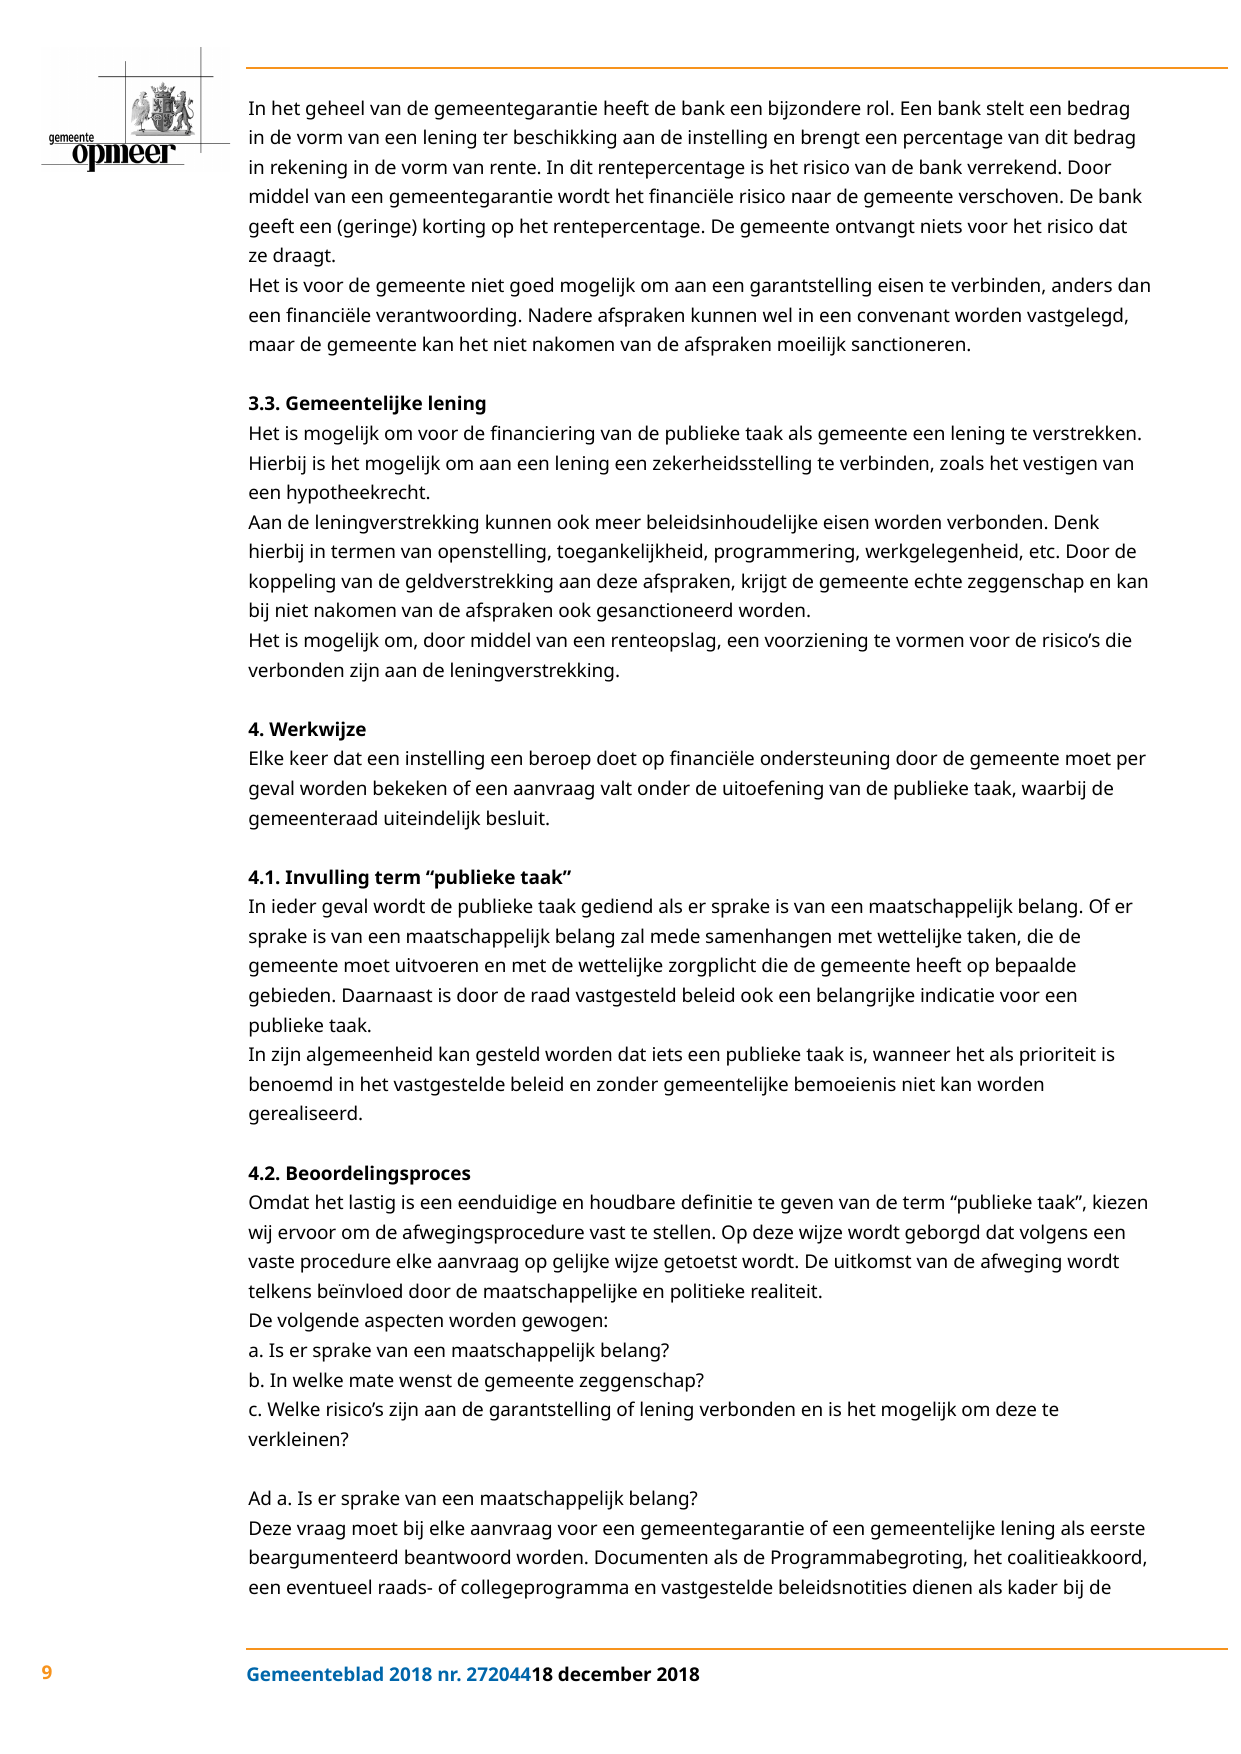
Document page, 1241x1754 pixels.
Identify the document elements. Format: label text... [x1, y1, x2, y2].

text c. Welke risico’s zijn aan de garantstelling of lening verbonden en is het mogelijk om deze te verkleinen? [248, 1396, 1152, 1452]
text 3.3. Gemeentelijke lening [248, 391, 1152, 416]
text Elke keer dat een instelling een beroep doet op financiële ondersteuning door de gemeente moet per geval worden bekeken of een aanvraag valt onder de uitoefening van de publieke taak, waarbij de gemeenteraad uiteindelijk besluit. [248, 746, 1152, 831]
text In ieder geval wordt de publieke taak gediend als er sprake is van een maatschappelijk belang. Of er sprake is van een maatschappelijk belang zal mede samenhangen met wettelijke taken, die de gemeente moet uitvoeren en met de wettelijke zorgplicht die de gemeente heeft op bepaalde gebieden. Daarnaast is door de raad vastgesteld beleid ook een belangrijke indicatie voor een publieke taak. [248, 893, 1152, 1038]
text Omdat het lastig is een eenduidige en houdbare definitie te geven van de term “publieke taak”, kiezen wij ervoor om de afwegingsprocedure vast te stellen. Op deze wijze wordt geborgd dat volgens een vaste procedure elke aanvraag op gelijke wijze getoetst wordt. De uitkomst van de afweging wordt telkens beïnvloed door de maatschappelijke en politieke realiteit. [248, 1189, 1152, 1304]
text In zijn algemeenheid kan gesteld worden dat iets een publieke taak is, wanneer het als prioriteit is benoemd in het vastgestelde beleid en zonder gemeentelijke bemoeienis niet kan worden gerealiseerd. [248, 1041, 1152, 1126]
text Aan de leningverstrekking kunnen ook meer beleidsinhoudelijke eisen worden verbonden. Denk hierbij in termen van openstelling, toegankelijkheid, programmering, werkgelegenheid, etc. Door de koppeling van de geldverstrekking aan deze afspraken, krijgt de gemeente echte zeggenschap en kan bij niet nakomen van de afspraken ook gesanctioneerd worden. [248, 509, 1152, 623]
text Het is mogelijk om, door middel van een renteopslag, een voorziening te vormen voor de risico’s die verbonden zijn aan de leningverstrekking. [248, 627, 1152, 683]
text Het is mogelijk om voor de financiering van de publieke taak als gemeente een lening te verstrekken. Hierbij is het mogelijk om aan een lening een zekerheidsstelling te verbinden, zoals het vestigen van een hypotheekrecht. [248, 420, 1152, 505]
picture [41, 47, 231, 172]
text Ad a. Is er sprake van een maatschappelijk belang? [248, 1485, 1152, 1511]
text b. In welke mate wenst de gemeente zeggenschap? [248, 1367, 1152, 1393]
text De volgende aspecten worden gewogen: [248, 1308, 1152, 1333]
text 4.1. Invulling term “publieke taak” [248, 864, 1152, 890]
text a. Is er sprake van een maatschappelijk belang? [248, 1337, 1152, 1363]
text In het geheel van de gemeentegarantie heeft de bank een bijzondere rol. Een bank stelt een bedrag in de vorm van een lening ter beschikking aan de instelling en brengt een percentage van dit bedrag in rekening in de vorm van rente. In dit rentepercentage is het risico van de bank verrekend. Door middel van een gemeentegarantie wordt het financiële risico naar de gemeente verschoven. De bank geeft een (geringe) korting op het rentepercentage. De gemeente ontvangt niets voor het risico dat ze draagt. [248, 95, 1152, 268]
text Deze vraag moet bij elke aanvraag voor een gemeentegarantie of een gemeentelijke lening als eerste beargumenteerd beantwoord worden. Documenten als de Programmabegroting, het coalitieakkoord, een eventueel raads- of collegeprogramma en vastgestelde beleidsnotities dienen als kader bij de [248, 1515, 1152, 1600]
text Het is voor de gemeente niet goed mogelijk om aan een garantstelling eisen te verbinden, anders dan een financiële verantwoording. Nadere afspraken kunnen wel in een convenant worden vastgelegd, maar de gemeente kan het niet nakomen van de afspraken moeilijk sanctioneren. [248, 272, 1152, 357]
text 4.2. Beoordelingsproces [248, 1160, 1152, 1186]
text 4. Werkwijze [248, 716, 1152, 742]
